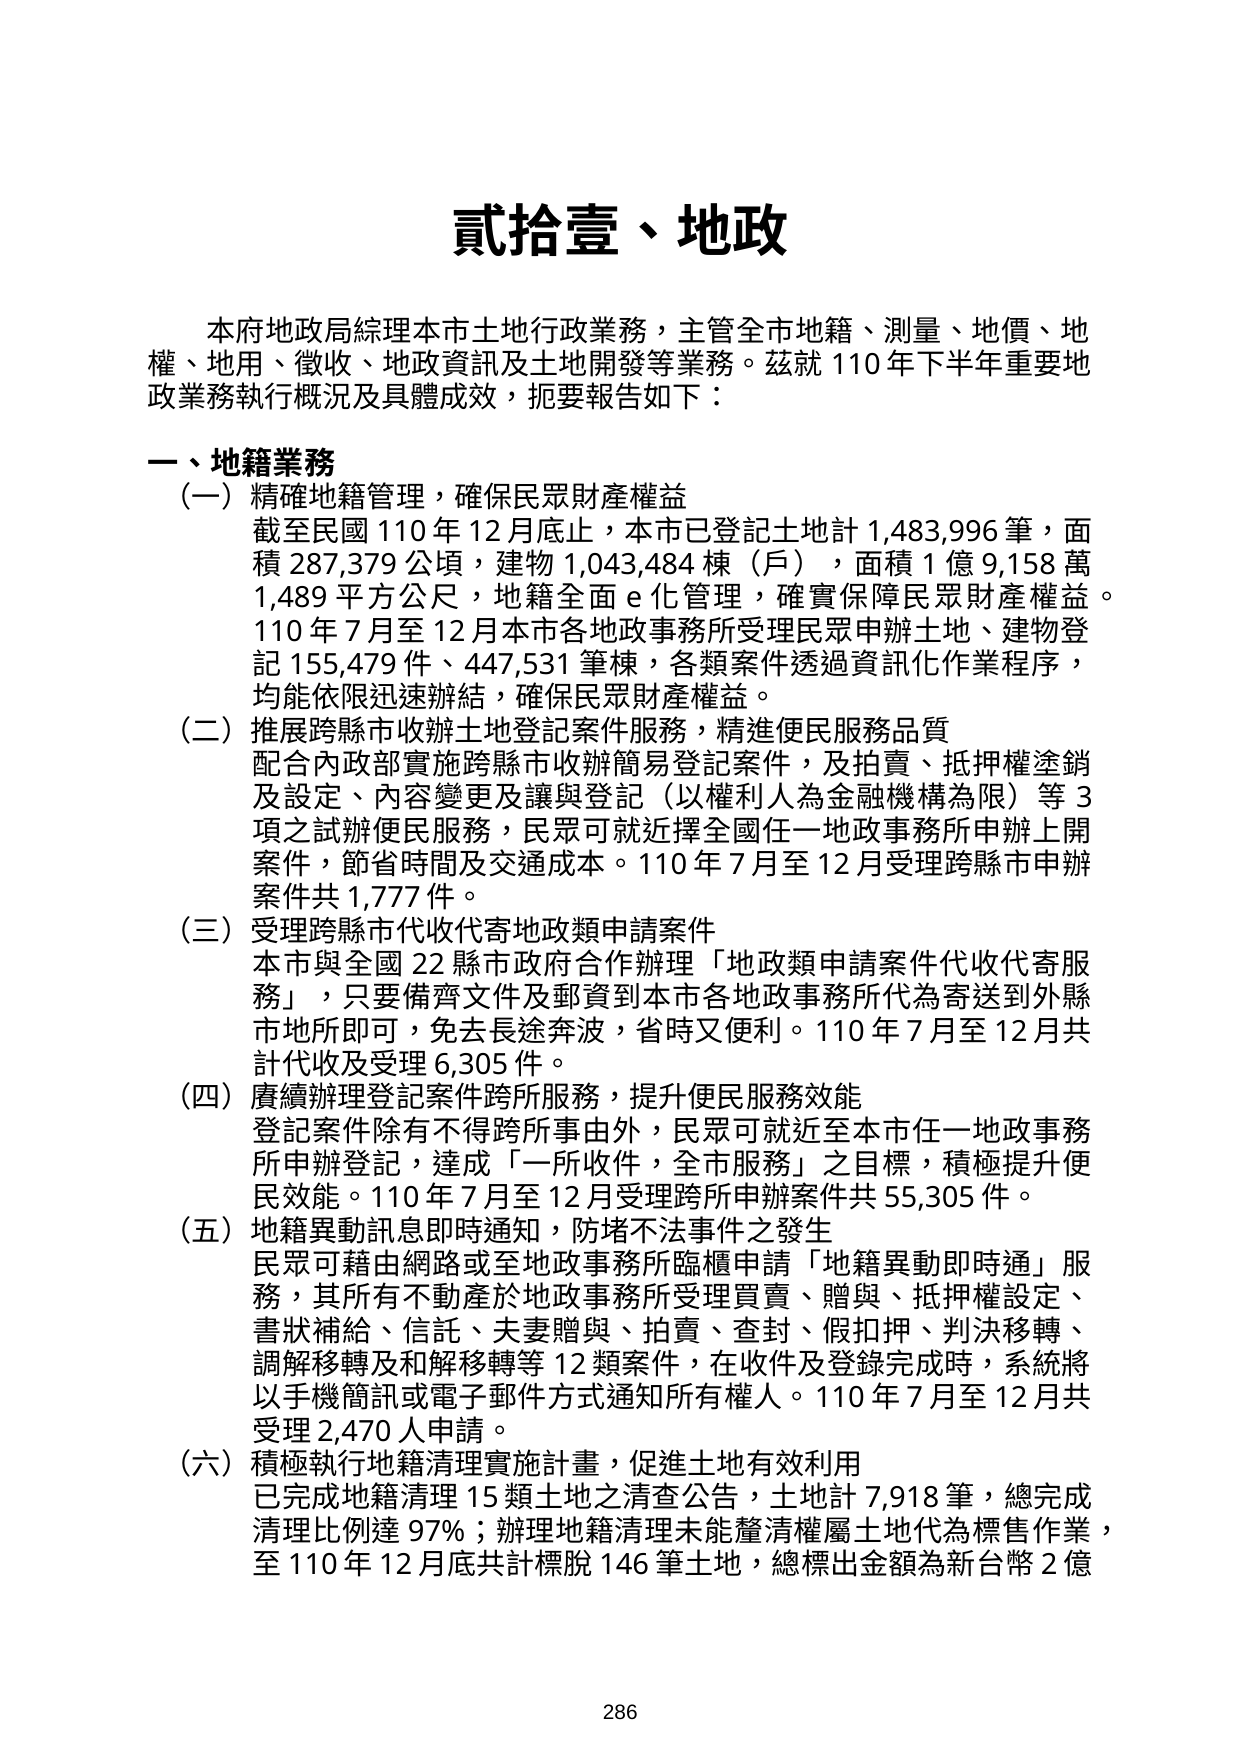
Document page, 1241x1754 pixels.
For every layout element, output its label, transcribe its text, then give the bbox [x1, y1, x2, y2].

text （一）精確地籍管理，確保民眾財產權益 [162, 481, 1092, 514]
text 已完成地籍清理15類土地之清查公告，土地計7,918筆，總完成清理比例達97%；辦理地籍清理未能釐清權屬土地代為標售作業，至110年12月底共計標脫146筆土地，總標出金額為新台幣2億3,839萬5,562元，達到健全地籍管理及促進土地利用之目標。 [253, 1481, 1092, 1581]
text （四）賡續辦理登記案件跨所服務，提升便民服務效能 [162, 1081, 1092, 1114]
text 本市與全國22縣市政府合作辦理「地政類申請案件代收代寄服務」，只要備齊文件及郵資到本市各地政事務所代為寄送到外縣市地所即可，免去長途奔波，省時又便利。110年7月至12月共計代收及受理6,305件。 [253, 948, 1092, 1081]
text 民眾可藉由網路或至地政事務所臨櫃申請「地籍異動即時通」服務，其所有不動產於地政事務所受理買賣、贈與、抵押權設定、書狀補給、信託、夫妻贈與、拍賣、查封、假扣押、判決移轉、調解移轉及和解移轉等12類案件，在收件及登錄完成時，系統將以手機簡訊或電子郵件方式通知所有權人。110年7月至12月共受理2,470人申請。 [253, 1248, 1092, 1448]
text 貳拾壹、地政 [148, 164, 1092, 277]
text （二）推展跨縣市收辦土地登記案件服務，精進便民服務品質 [162, 714, 1092, 748]
text 配合內政部實施跨縣市收辦簡易登記案件，及拍賣、抵押權塗銷及設定、內容變更及讓與登記（以權利人為金融機構為限）等3項之試辦便民服務，民眾可就近擇全國任一地政事務所申辦上開案件，節省時間及交通成本。110年7月至12月受理跨縣市申辦案件共1,777件。 [253, 748, 1092, 914]
text （五）地籍異動訊息即時通知，防堵不法事件之發生 [162, 1214, 1092, 1248]
text 登記案件除有不得跨所事由外，民眾可就近至本市任一地政事務所申辦登記，達成「一所收件，全市服務」之目標，積極提升便民效能。110年7月至12月受理跨所申辦案件共55,305件。 [253, 1114, 1092, 1214]
text 一、地籍業務 [148, 448, 1092, 481]
text （六）積極執行地籍清理實施計畫，促進土地有效利用 [162, 1448, 1092, 1481]
text 本府地政局綜理本市土地行政業務，主管全市地籍、測量、地價、地權、地用、徵收、地政資訊及土地開發等業務。茲就110年下半年重要地政業務執行概況及具體成效，扼要報告如下： [148, 314, 1092, 414]
text 截至民國110年12月底止，本市已登記土地計1,483,996筆，面積287,379公頃，建物1,043,484棟（戶），面積1億9,158萬1,489平方公尺，地籍全面e化管理，確實保障民眾財產權益。110年7月至12月本市各地政事務所受理民眾申辦土地、建物登記155,479件、447,531筆棟，各類案件透過資訊化作業程序，均能依限迅速辦結，確保民眾財產權益。 [253, 514, 1092, 714]
text （三）受理跨縣市代收代寄地政類申請案件 [162, 914, 1092, 948]
